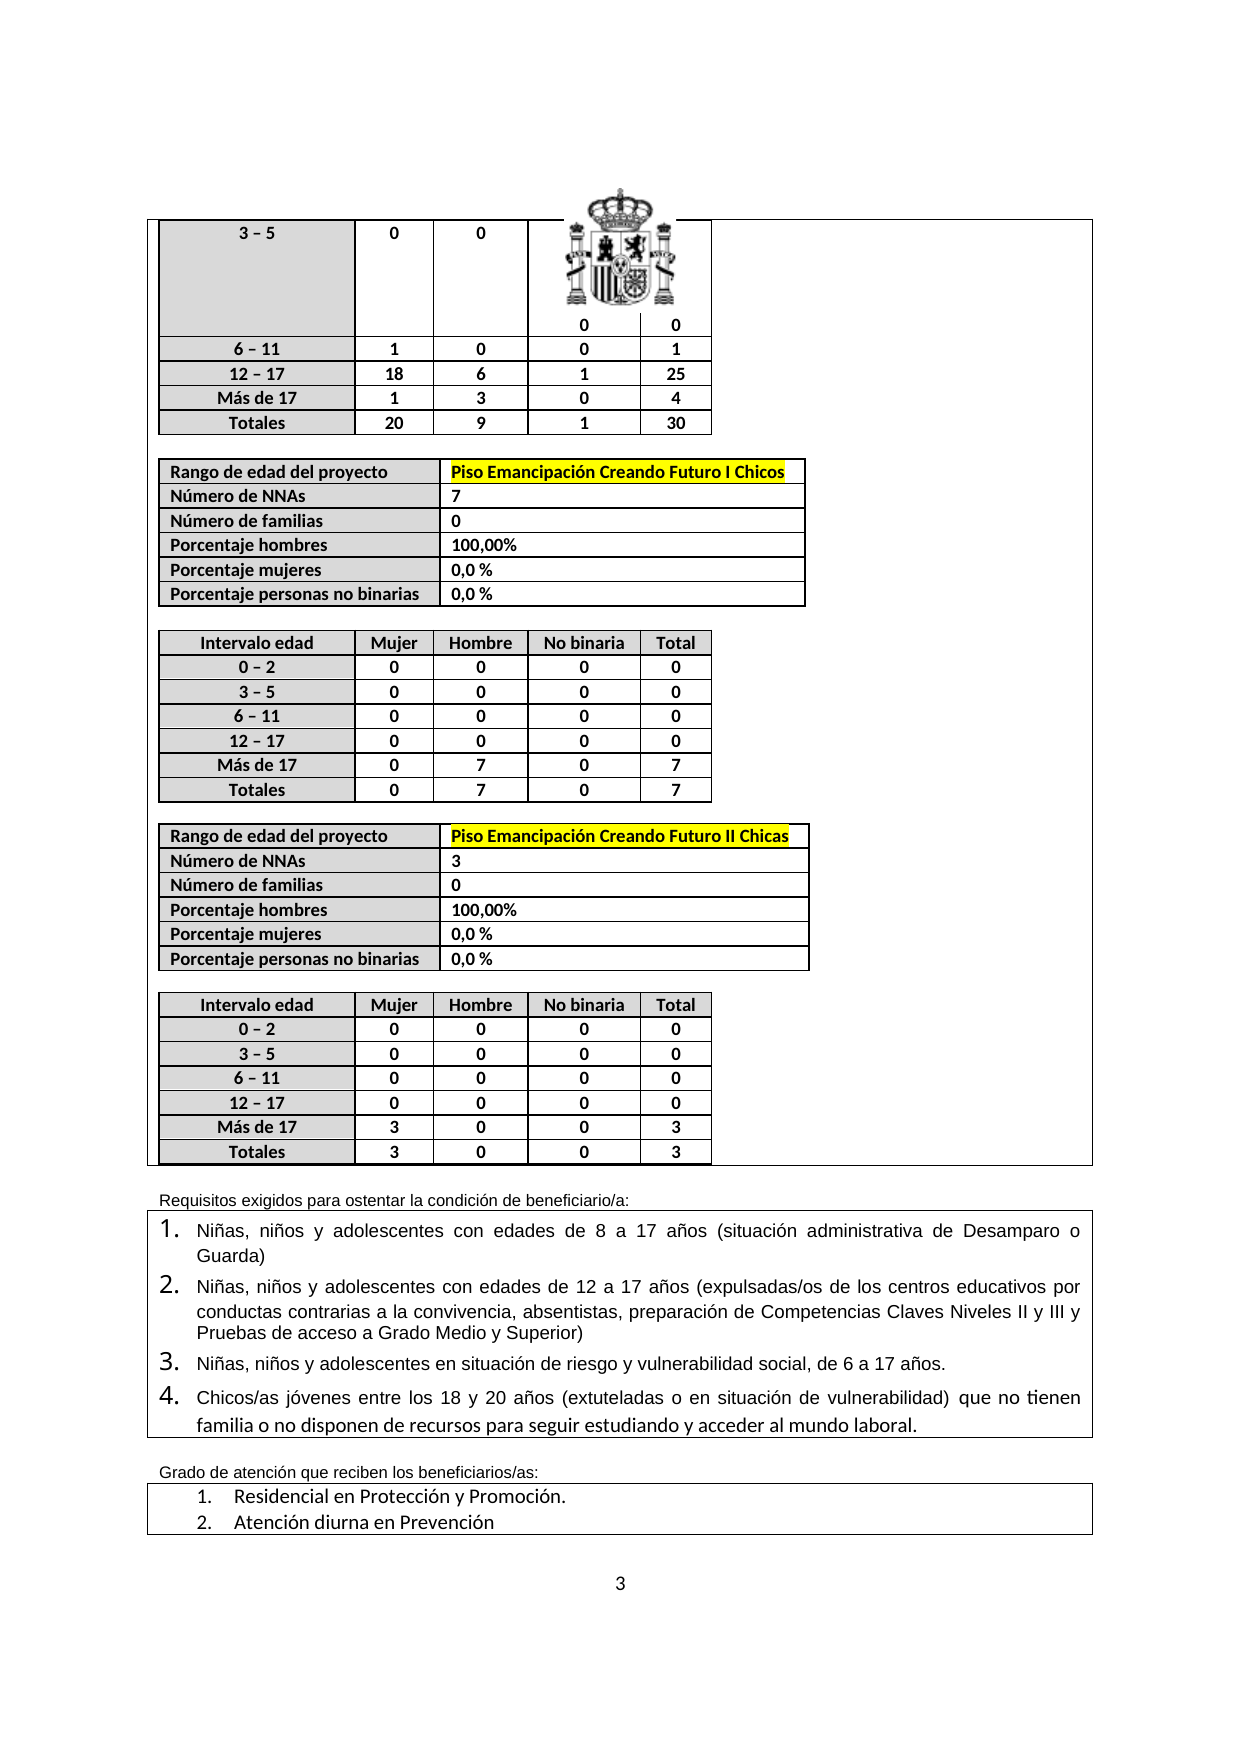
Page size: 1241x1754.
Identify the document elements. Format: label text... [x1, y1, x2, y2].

table_cell Niñas, niños y adolescentes con edades de 8 a 17 años (situación administrativa de Desamparo o Guarda) Niñas, niños y adolescentes con edades de 12 a 17 años (expulsadas/os de los centros educativos por conductas contrarias a la convivencia, absentistas, preparación de Competencias Claves Niveles II y III y Pruebas de acceso a Grado Medio y Superior) Niñas, niños y adolescentes en situación de riesgo y vulnerabilidad social, de 6 a 17 años. Chicos/as jóvenes entre los 18 y 20 años (extuteladas o en situación de vulnerabilidad) que no tienen familia o no disponen de recursos para seguir estudiando y acceder al mundo laboral. [148, 1211, 1092, 1437]
table_cell 0 [529, 778, 640, 801]
table_cell 0 [434, 1042, 527, 1065]
table_cell 6 [434, 362, 527, 385]
table_header Piso Emancipación Creando Futuro II Chicas [441, 825, 808, 847]
table_cell 0 [529, 1140, 640, 1163]
table_cell 0 [434, 705, 527, 727]
table_cell 0 [529, 337, 640, 360]
table_cell 3 [641, 1116, 711, 1138]
table_cell 3 [441, 849, 808, 872]
table_cell 3 – 5 [160, 680, 354, 703]
table_cell 0 [529, 754, 640, 776]
table_cell 0 [529, 1067, 640, 1089]
table_cell 0 [356, 680, 433, 703]
table_cell 0 [434, 656, 527, 678]
table_header Hombre [434, 993, 527, 1016]
table_cell 0 [641, 1018, 711, 1041]
table_header Intervalo edad [160, 631, 354, 654]
table_cell [148, 220, 1092, 1164]
table_cell Número de familias [160, 873, 439, 896]
table_cell Más de 17 [160, 754, 354, 776]
table_cell Porcentaje personas no binarias [160, 947, 439, 970]
table_cell Número de familias [160, 509, 439, 532]
table_cell Totales [160, 778, 354, 801]
table_cell 7 [441, 484, 804, 507]
table_cell 0 [529, 1042, 640, 1065]
table_cell Porcentaje mujeres [160, 558, 439, 581]
table_cell 12 – 17 [160, 362, 354, 385]
table_cell 0 [641, 656, 711, 678]
table_cell Porcentaje mujeres [160, 922, 439, 945]
table_cell 0 [641, 680, 711, 703]
table_cell 0 – 2 [160, 656, 354, 678]
table_header Piso Emancipación Creando Futuro I Chicos [441, 460, 804, 483]
table_cell 0 [434, 337, 527, 360]
table_cell 0 [641, 729, 711, 752]
table_cell 0 [356, 1067, 433, 1089]
table_cell 0 [434, 221, 527, 336]
table_header Rango de edad del proyecto [160, 825, 439, 847]
table_cell 0 [356, 778, 433, 801]
table_header Hombre [434, 631, 527, 654]
table_cell 0 [356, 754, 433, 776]
table_cell 7 [641, 778, 711, 801]
table_cell 0 [441, 873, 808, 896]
table_cell 0,0 % [441, 558, 804, 581]
table_cell 0 [641, 705, 711, 727]
table_cell 0 [434, 729, 527, 752]
table_cell 0 [529, 729, 640, 752]
table_cell 30 [641, 411, 711, 434]
table_cell 3 [434, 386, 527, 409]
table_cell 1 [356, 337, 433, 360]
table_header No binaria [529, 631, 640, 654]
table_cell Totales [160, 1140, 354, 1163]
table_cell 1 [356, 386, 433, 409]
table_cell 3 – 5 [160, 221, 354, 336]
table_cell Requisitos exigidos para ostentar la condición de beneficiario/a: [148, 1166, 1092, 1210]
table_cell 0 [529, 221, 640, 336]
table_cell 0 [441, 509, 804, 532]
table_cell Porcentaje hombres [160, 533, 439, 556]
table_cell 0 [356, 1042, 433, 1065]
table_cell 0 [434, 1018, 527, 1041]
table_cell Grado de atención que reciben los beneficiarios/as: [148, 1438, 1092, 1482]
table_cell 0 [529, 705, 640, 727]
table_cell 0 [641, 1091, 711, 1114]
table_cell 0,0 % [441, 947, 808, 970]
table_cell 0 [641, 221, 711, 336]
table_cell 0 [641, 1042, 711, 1065]
table_header No binaria [529, 993, 640, 1016]
table_cell 1 [529, 362, 640, 385]
table_cell 6 – 11 [160, 705, 354, 727]
table_cell 25 [641, 362, 711, 385]
table_cell 7 [641, 754, 711, 776]
table_cell Porcentaje personas no binarias [160, 582, 439, 605]
table_cell 0 [529, 656, 640, 678]
table_header Total [641, 631, 711, 654]
table_header Rango de edad del proyecto [160, 460, 439, 483]
table_cell 0 [356, 1018, 433, 1041]
table_cell 3 [356, 1140, 433, 1163]
table_cell 0 [529, 386, 640, 409]
table_cell 1 [529, 411, 640, 434]
table_header Intervalo edad [160, 993, 354, 1016]
table_cell 3 [641, 1140, 711, 1163]
table_cell Porcentaje hombres [160, 898, 439, 921]
table_cell Número de NNAs [160, 849, 439, 872]
table_cell 12 – 17 [160, 729, 354, 752]
table_cell 0,0 % [441, 582, 804, 605]
table_cell Más de 17 [160, 386, 354, 409]
table_cell 12 – 17 [160, 1091, 354, 1114]
table_cell 3 – 5 [160, 1042, 354, 1065]
table_cell 7 [434, 778, 527, 801]
table_header Mujer [356, 631, 433, 654]
table_cell 0 [356, 656, 433, 678]
table_cell 0 [529, 1116, 640, 1138]
table_cell Totales [160, 411, 354, 434]
table_cell 0 [434, 1140, 527, 1163]
table_cell 0 [641, 1067, 711, 1089]
table_cell 0,0 % [441, 922, 808, 945]
table_cell 0 [529, 1091, 640, 1114]
table_cell 4 [641, 386, 711, 409]
table_cell 0 [529, 680, 640, 703]
table_cell 0 [434, 1067, 527, 1089]
table_cell 1 [641, 337, 711, 360]
table_cell 100,00% [441, 898, 808, 921]
table_cell 0 [356, 221, 433, 336]
table_cell 0 [356, 705, 433, 727]
table_cell 0 [434, 1091, 527, 1114]
table_cell 0 [356, 1091, 433, 1114]
table_cell Más de 17 [160, 1116, 354, 1138]
table_cell 7 [434, 754, 527, 776]
table_cell 0 [434, 680, 527, 703]
table_header Total [641, 993, 711, 1016]
table_cell 0 – 2 [160, 1018, 354, 1041]
table_header Mujer [356, 993, 433, 1016]
table_cell 6 – 11 [160, 1067, 354, 1089]
table_cell 18 [356, 362, 433, 385]
table_cell 0 [529, 1018, 640, 1041]
table_cell 9 [434, 411, 527, 434]
table_cell 0 [356, 729, 433, 752]
table_cell 6 – 11 [160, 337, 354, 360]
table_cell 20 [356, 411, 433, 434]
table_cell 100,00% [441, 533, 804, 556]
table_cell 0 [434, 1116, 527, 1138]
table_cell Número de NNAs [160, 484, 439, 507]
table_cell 3 [356, 1116, 433, 1138]
table_cell Residencial en Protección y Promoción. Atención diurna en Prevención [148, 1484, 1092, 1534]
